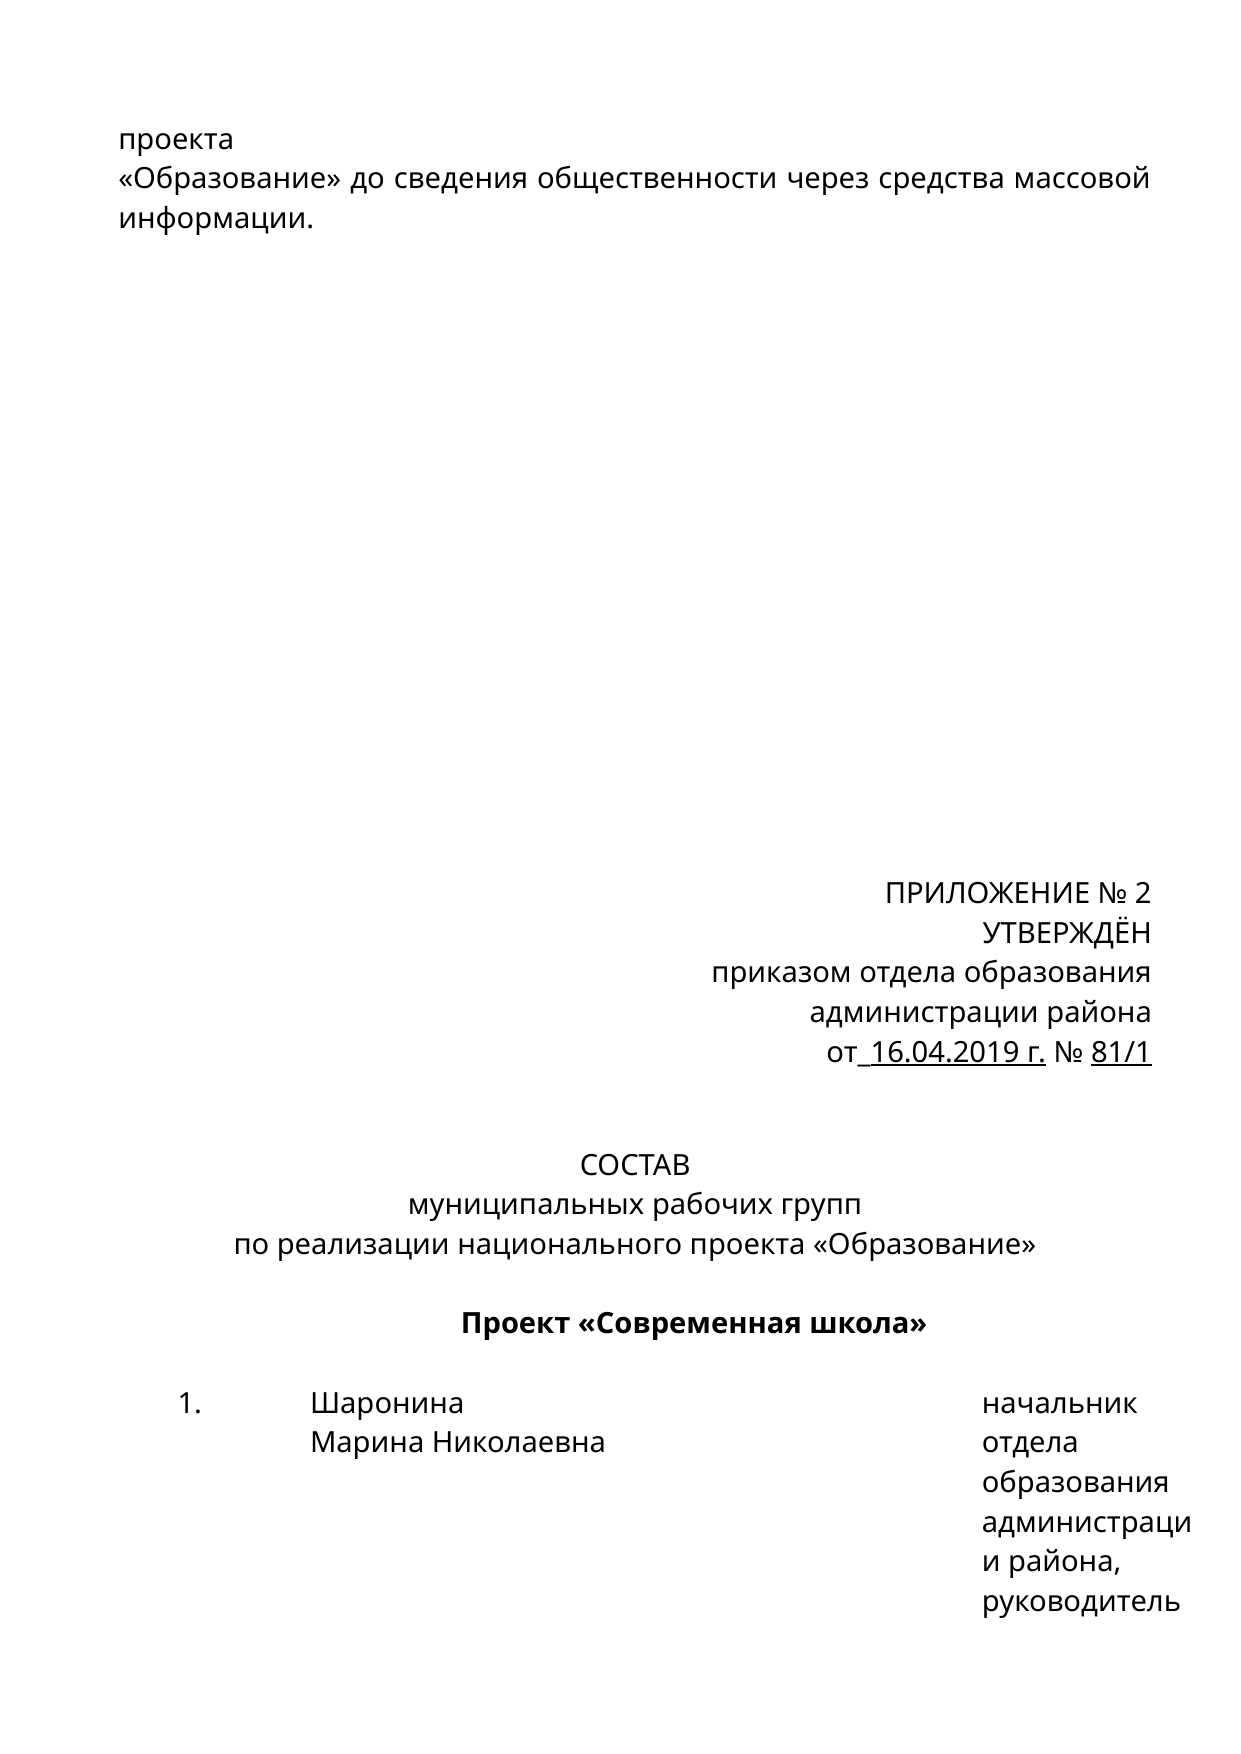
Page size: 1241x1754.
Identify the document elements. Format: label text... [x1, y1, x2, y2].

table_cell Шаронина Марина Николаевна [299, 1382, 970, 1620]
text проекта «Образование» до сведения общественности через средства массовой информации. [118, 118, 1152, 237]
table_cell начальник отдела образования администрации района, руководитель [970, 1382, 1222, 1620]
table_cell 1. [166, 1382, 298, 1620]
table_header Проект «Современная школа» [166, 1303, 1222, 1382]
text СОСТАВ муниципальных рабочих групп по реализации национального проекта «Образование» [118, 1144, 1152, 1263]
text ПРИЛОЖЕНИЕ № 2 УТВЕРЖДЁН приказом отдела образования администрации района от_16.04.2019 г. № 81/1 [118, 872, 1152, 1071]
